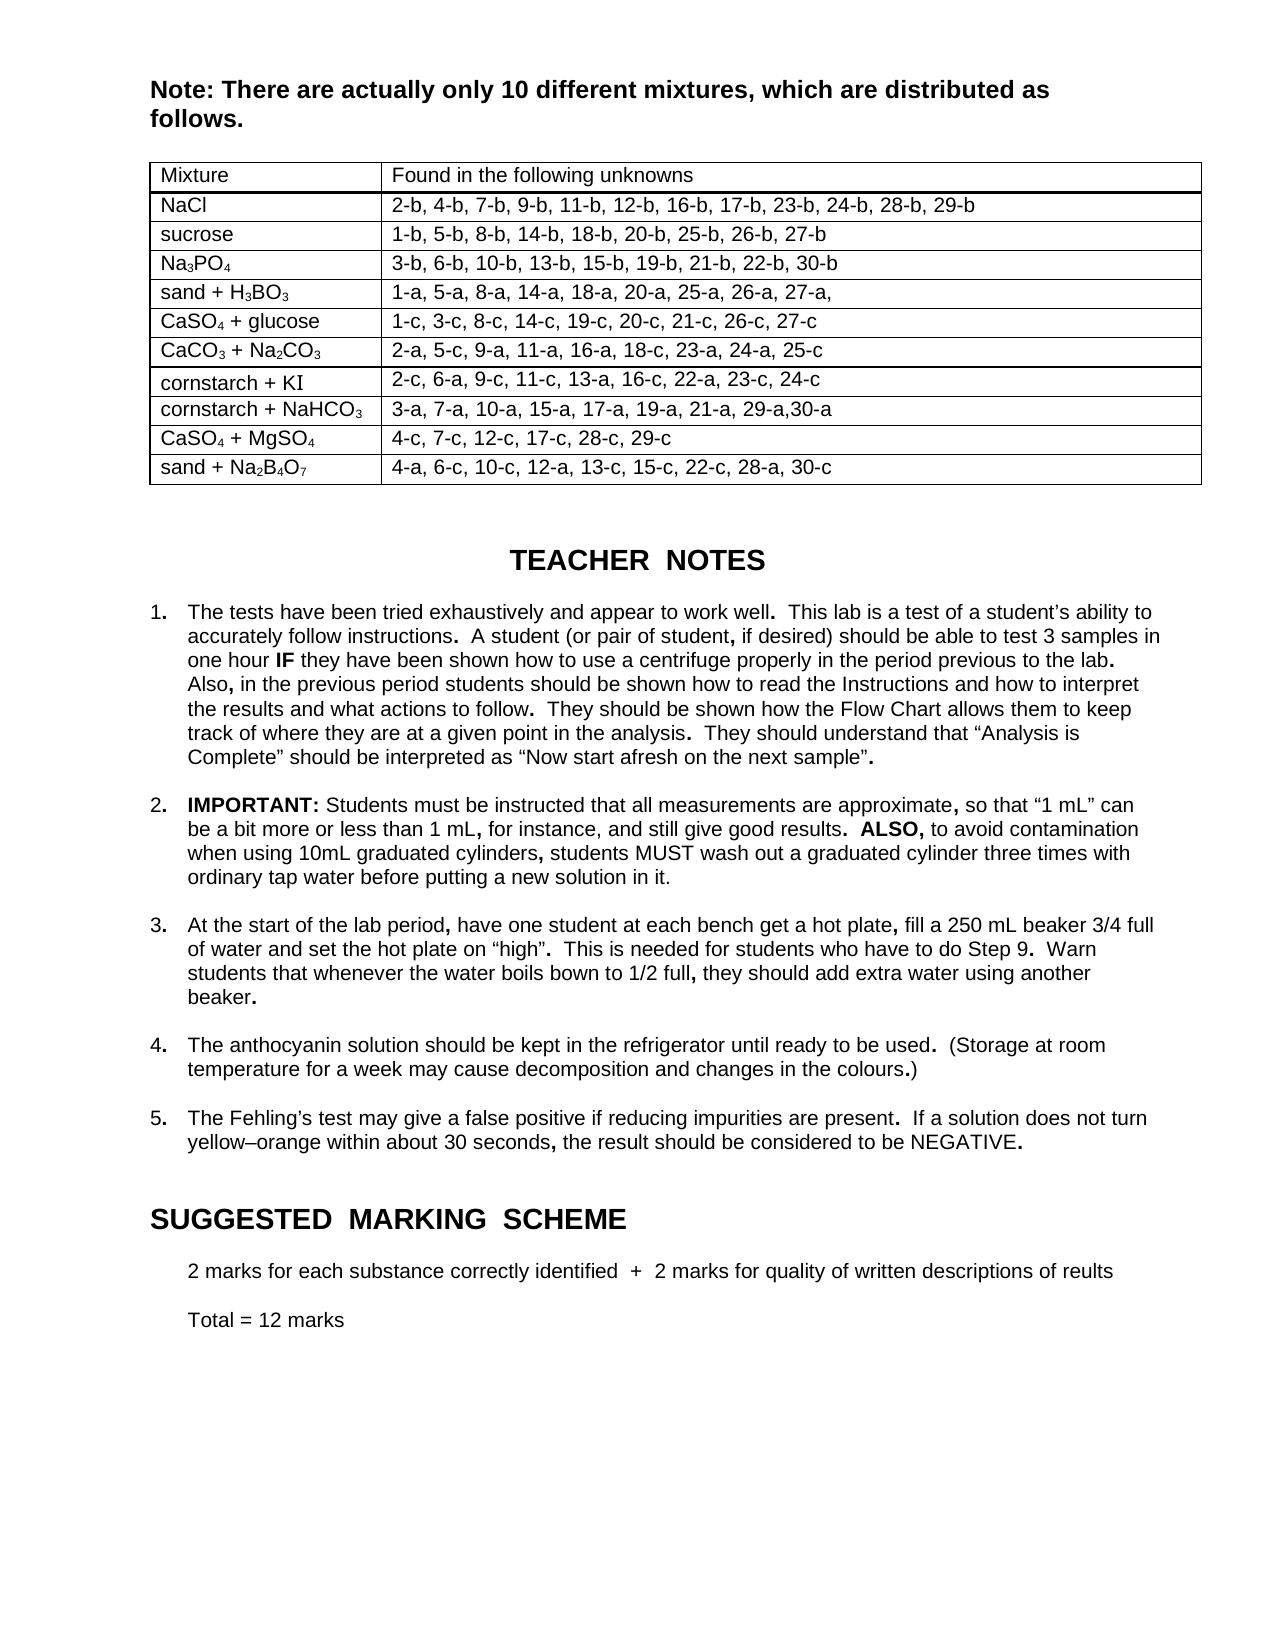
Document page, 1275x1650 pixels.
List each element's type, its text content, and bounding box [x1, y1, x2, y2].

table_cell 2-b, 4-b, 7-b, 9-b, 11-b, 12-b, 16-b, 17-b, 23-b, 24-b, 28-b, 29-b [382, 194, 1201, 221]
text 2 marks for each substance correctly identified + 2 marks for quality of written descriptions of reults [150, 1259, 1125, 1283]
table_cell sand + H3BO3 [151, 280, 381, 308]
subtitle SUGGESTED MARKING SCHEME [150, 1202, 1125, 1235]
text 4. The anthocyanin solution should be kept in the refrigerator until ready to be used. (Storage at room temperature for a week may cause decomposition and changes in the colours.) [150, 1033, 1162, 1081]
table_cell cornstarch + KI [151, 368, 381, 396]
text Note: There are actually only 10 different mixtures, which are distributed as follows. [150, 75, 1125, 133]
text 2. IMPORTANT: Students must be instructed that all measurements are approximate, so that “1 mL” can be a bit more or less than 1 mL, for instance, and still give good results. ALSO, to avoid contamination when using 10­mL graduated cylinders, students MUST wash out a graduated cylinder three times with ordinary tap water before putting a new solution in it. [150, 793, 1162, 889]
table_cell NaCl [151, 194, 381, 221]
table_cell 3-b, 6-b, 10-b, 13-b, 15-b, 19-b, 21-b, 22-b, 30-b [382, 251, 1201, 279]
text 5. The Fehling’s test may give a false positive if reducing impurities are present. If a solution does not turn yellow–orange within about 30 seconds, the result should be considered to be NEGATIVE. [150, 1106, 1162, 1154]
table_cell cornstarch + NaHCO3 [151, 397, 381, 425]
table_header Mixture [151, 163, 381, 191]
text 1. The tests have been tried exhaustively and appear to work well. This lab is a test of a student’s ability to accurately follow instructions. A student (or pair of student, if desired) should be able to test 3 samples in one hour IF they have been shown how to use a centrifuge properly in the period previous to the lab. Also, in the previous period students should be shown how to read the Instructions and how to interpret the results and what actions to follow. They should be shown how the Flow Chart allows them to keep track of where they are at a given point in the analysis. They should understand that “Analysis is Complete” should be interpreted as “Now start afresh on the next sample”. [150, 600, 1162, 769]
text 3. At the start of the lab period, have one student at each bench get a hot plate, fill a 250 mL beaker 3/4 full of water and set the hot plate on “high”. This is needed for students who have to do Step 9. Warn students that whenever the water boils bown to 1/2 full, they should add extra water using another beaker. [150, 913, 1162, 1009]
table_cell 1-a, 5-a, 8-a, 14-a, 18-a, 20-a, 25-a, 26-a, 27-a, [382, 280, 1201, 308]
table_cell CaCO3 + Na2CO3 [151, 338, 381, 366]
table_cell 1-c, 3-c, 8-c, 14-c, 19-c, 20-c, 21-c, 26-c, 27-c [382, 309, 1201, 337]
table_header Found in the following unknowns [382, 163, 1201, 191]
table_cell CaSO4 + glucose [151, 309, 381, 337]
subtitle TEACHER NOTES [150, 543, 1125, 576]
table_cell 2-c, 6-a, 9-c, 11-c, 13-a, 16-c, 22-a, 23-c, 24-c [382, 368, 1201, 396]
table_cell 4-a, 6-c, 10-c, 12-a, 13-c, 15-c, 22-c, 28-a, 30-c [382, 455, 1201, 483]
table_cell 2-a, 5-c, 9-a, 11-a, 16-a, 18-c, 23-a, 24-a, 25-c [382, 338, 1201, 366]
table_cell 3-a, 7-a, 10-a, 15-a, 17-a, 19-a, 21-a, 29-a,30-a [382, 397, 1201, 425]
table_cell sucrose [151, 222, 381, 250]
table_cell 1-b, 5-b, 8-b, 14-b, 18-b, 20-b, 25-b, 26-b, 27-b [382, 222, 1201, 250]
table_cell Na3PO4 [151, 251, 381, 279]
table_cell sand + Na2B4O7 [151, 455, 381, 483]
text Total = 12 marks [150, 1307, 1125, 1332]
table_cell 4-c, 7-c, 12-c, 17-c, 28-c, 29-c [382, 426, 1201, 454]
table_cell CaSO4 + MgSO4 [151, 426, 381, 454]
